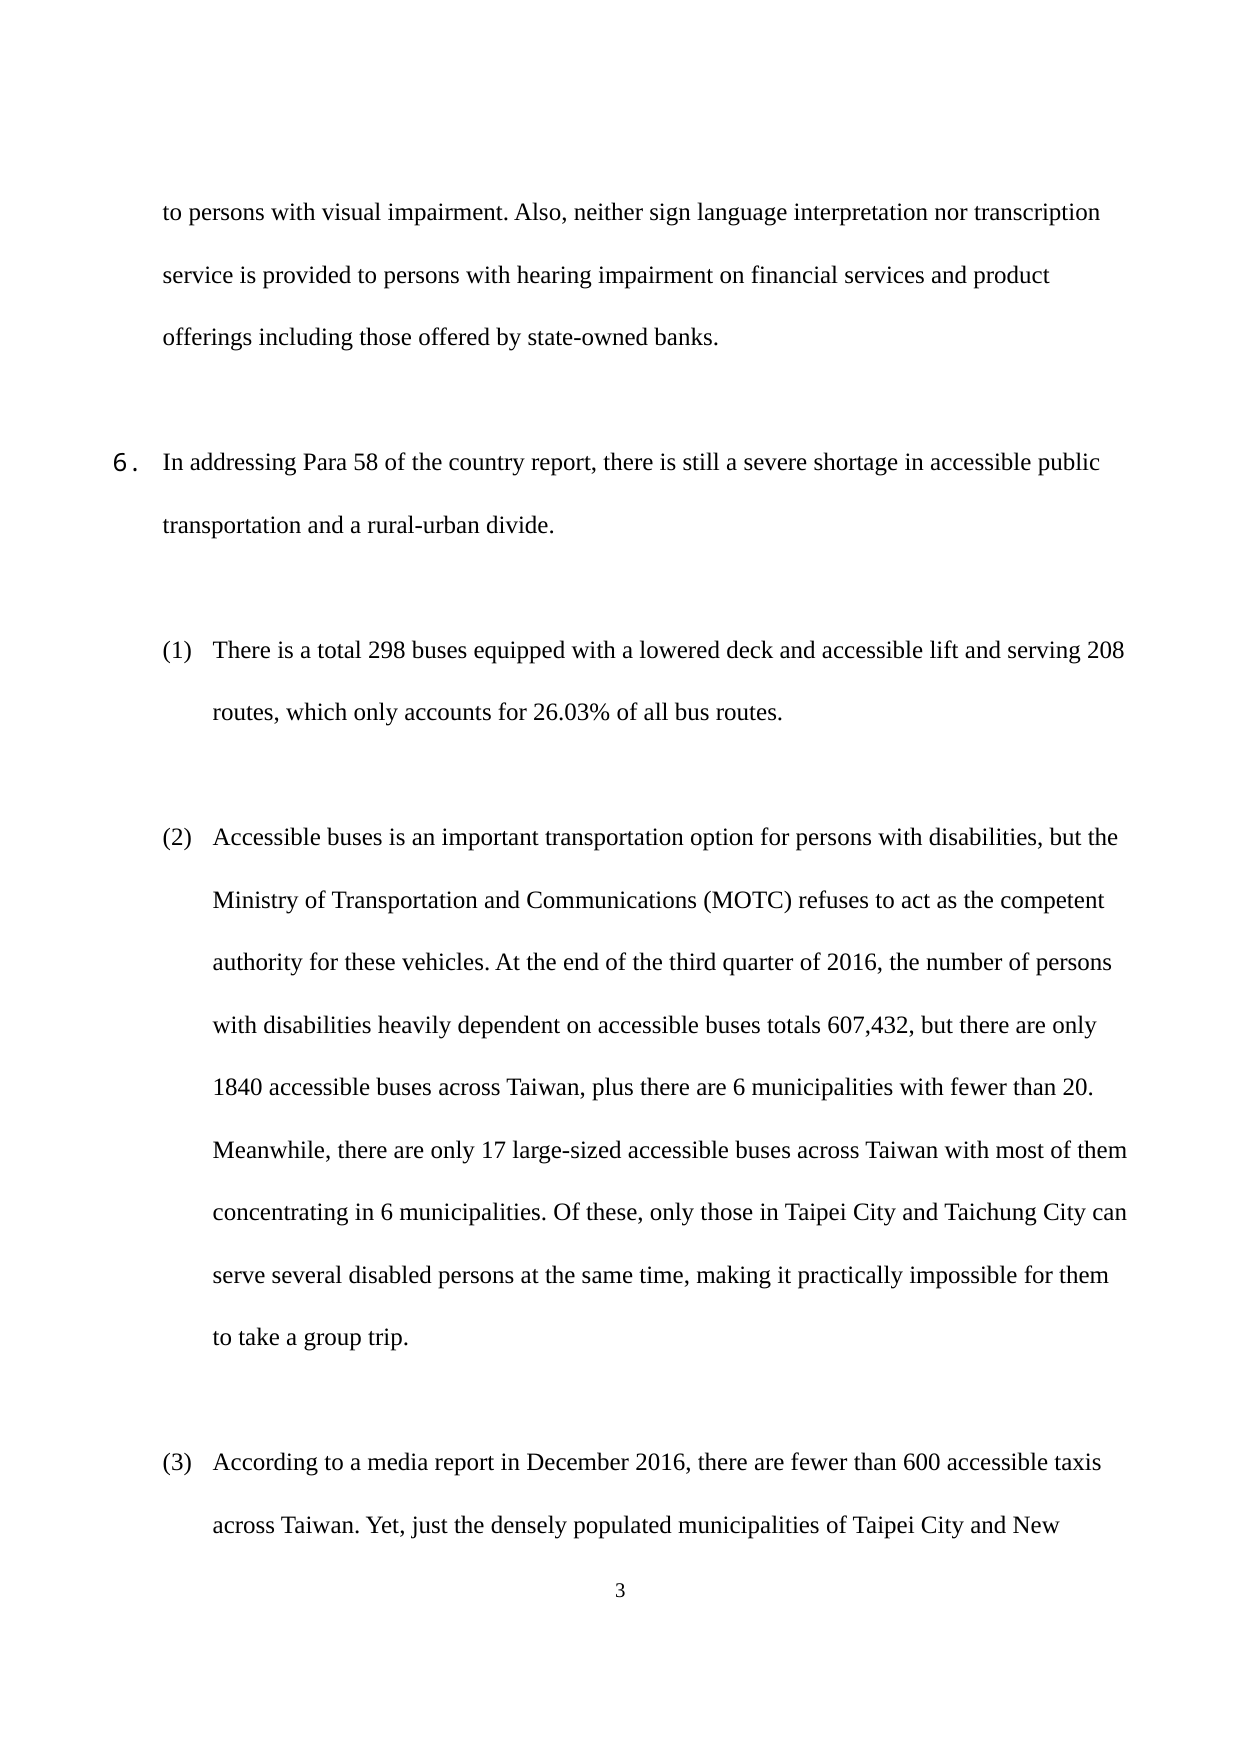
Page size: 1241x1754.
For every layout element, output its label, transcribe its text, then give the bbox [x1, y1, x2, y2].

list There is a total 298 buses equipped with a lowered deck and accessible lift and serving 208 routes, which only accounts for 26.03% of all bus routes. [162, 607, 1128, 732]
list According to a media report in December 2016, there are fewer than 600 accessible taxis across Taiwan. Yet, just the densely populated municipalities of Taipei City and New [162, 1420, 1128, 1545]
list Accessible buses is an important transportation option for persons with disabilities, but the Ministry of Transportation and Communications (MOTC) refuses to act as the competent authority for these vehicles. At the end of the third quarter of 2016, the number of persons with disabilities heavily dependent on accessible buses totals 607,432, but there are only 1840 accessible buses across Taiwan, plus there are 6 municipalities with fewer than 20. Meanwhile, there are only 17 large-sized accessible buses across Taiwan with most of them concentrating in 6 municipalities. Of these, only those in Taipei City and Taichung City can serve several disabled persons at the same time, making it practically impossible for them to take a group trip. [162, 795, 1128, 1357]
list In addressing Para 58 of the country report, there is still a severe shortage in accessible public transportation and a rural-urban divide. [112, 420, 1128, 545]
list to persons with visual impairment. Also, neither sign language interpretation nor transcription service is provided to persons with hearing impairment on financial services and product offerings including those offered by state-owned banks. [112, 170, 1128, 357]
